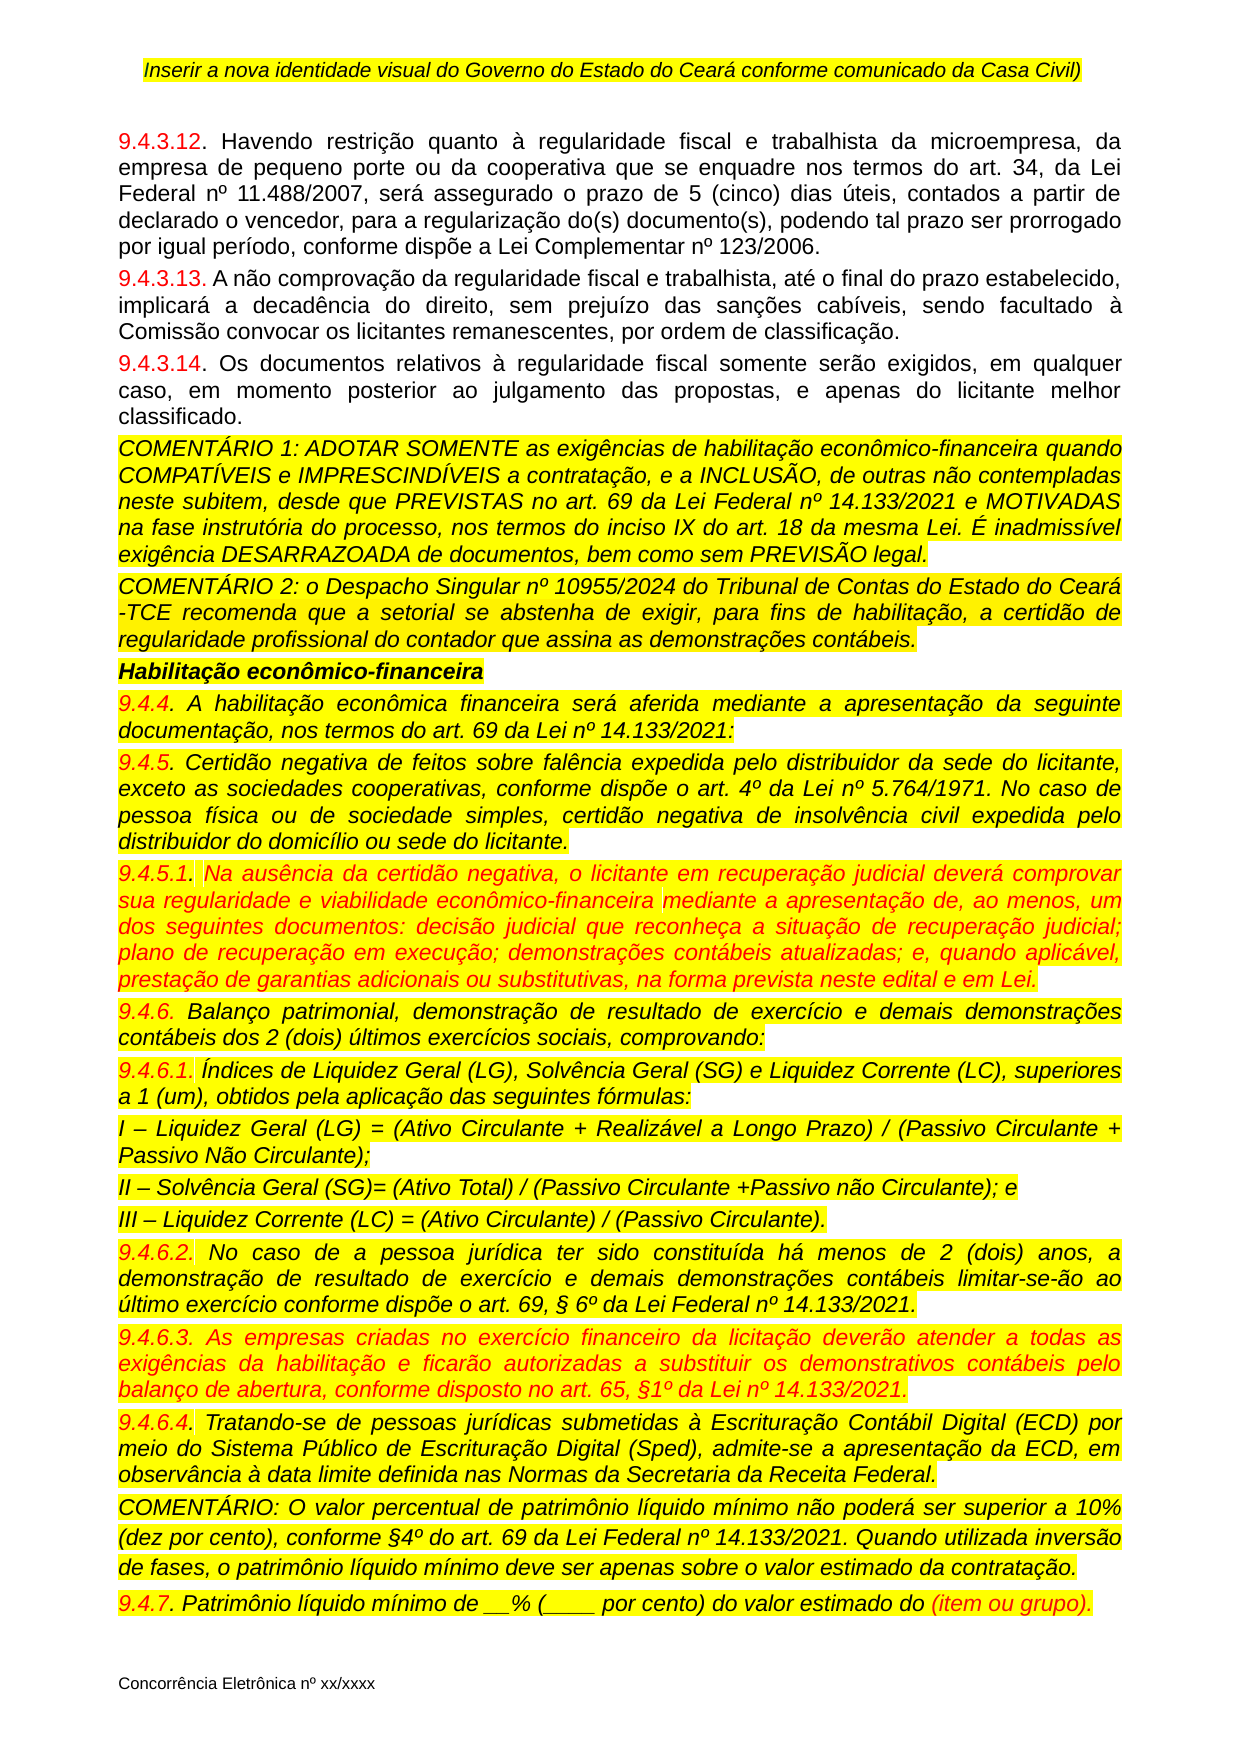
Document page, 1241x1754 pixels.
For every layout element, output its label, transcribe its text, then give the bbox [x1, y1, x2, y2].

text 9.4.6.3. As empresas criadas no exercício financeiro da licitação deverão atender a todas as exigências da habilitação e ficarão autorizadas a substituir os demonstrativos contábeis pelo balanço de abertura, conforme disposto no art. 65, §1º da Lei nº 14.133/2021. [118, 1323, 1122, 1403]
text 9.4.6. Balanço patrimonial, demonstração de resultado de exercício e demais demonstrações contábeis dos 2 (dois) últimos exercícios sociais, comprovando: [118, 998, 1122, 1051]
text Habilitação econômico-financeira [118, 658, 1122, 684]
text II – Solvência Geral (SG)= (Ativo Total) / (Passivo Circulante +Passivo não Circulante); e [118, 1174, 1122, 1200]
text I – Liquidez Geral (LG) = (Ativo Circulante + Realizável a Longo Prazo) / (Passivo Circulante + Passivo Não Circulante); [118, 1115, 1122, 1168]
text 9.4.7. Patrimônio líquido mínimo de __% (____ por cento) do valor estimado do (item ou grupo). [118, 1590, 1122, 1616]
text 9.4.6.4. Tratando-se de pessoas jurídicas submetidas à Escrituração Contábil Digital (ECD) por meio do Sistema Público de Escrituração Digital (Sped), admite-se a apresentação da ECD, em observância à data limite definida nas Normas da Secretaria da Receita Federal. [118, 1408, 1122, 1488]
text 9.4.3.13. A não comprovação da regularidade fiscal e trabalhista, até o final do prazo estabelecido, implicará a decadência do direito, sem prejuízo das sanções cabíveis, sendo facultado à Comissão convocar os licitantes remanescentes, por ordem de classificação. [118, 265, 1122, 344]
text 9.4.5. Certidão negativa de feitos sobre falência expedida pelo distribuidor da sede do licitante, exceto as sociedades cooperativas, conforme dispõe o art. 4º da Lei nº 5.764/1971. No caso de pessoa física ou de sociedade simples, certidão negativa de insolvência civil expedida pelo distribuidor do domicílio ou sede do licitante. [118, 749, 1122, 854]
text 9.4.3.14. Os documentos relativos à regularidade fiscal somente serão exigidos, em qualquer caso, em momento posterior ao julgamento das propostas, e apenas do licitante melhor classificado. [118, 350, 1122, 429]
text COMENTÁRIO: O valor percentual de patrimônio líquido mínimo não poderá ser superior a 10% (dez por cento), conforme §4º do art. 69 da Lei Federal nº 14.133/2021. Quando utilizada inversão de fases, o patrimônio líquido mínimo deve ser apenas sobre o valor estimado da contratação. [118, 1493, 1122, 1580]
text 9.4.5.1. Na ausência da certidão negativa, o licitante em recuperação judicial deverá comprovar sua regularidade e viabilidade econômico-financeira mediante a apresentação de, ao menos, um dos seguintes documentos: decisão judicial que reconheça a situação de recuperação judicial; plano de recuperação em execução; demonstrações contábeis atualizadas; e, quando aplicável, prestação de garantias adicionais ou substitutivas, na forma prevista neste edital e em Lei. [118, 860, 1122, 992]
text 9.4.6.1. Índices de Liquidez Geral (LG), Solvência Geral (SG) e Liquidez Corrente (LC), superiores a 1 (um), obtidos pela aplicação das seguintes fórmulas: [118, 1057, 1122, 1109]
text 9.4.6.2. No caso de a pessoa jurídica ter sido constituída há menos de 2 (dois) anos, a demonstração de resultado de exercício e demais demonstrações contábeis limitar-se-ão ao último exercício conforme dispõe o art. 69, § 6º da Lei Federal nº 14.133/2021. [118, 1238, 1122, 1318]
text COMENTÁRIO 2: o Despacho Singular nº 10955/2024 do Tribunal de Contas do Estado do Ceará -TCE recomenda que a setorial se abstenha de exigir, para fins de habilitação, a certidão de regularidade profissional do contador que assina as demonstrações contábeis. [118, 573, 1122, 652]
text 9.4.4. A habilitação econômica financeira será aferida mediante a apresentação da seguinte documentação, nos termos do art. 69 da Lei nº 14.133/2021: [118, 690, 1122, 743]
text III – Liquidez Corrente (LC) = (Ativo Circulante) / (Passivo Circulante). [118, 1206, 1122, 1233]
text 9.4.3.12. Havendo restrição quanto à regularidade fiscal e trabalhista da microempresa, da empresa de pequeno porte ou da cooperativa que se enquadre nos termos do art. 34, da Lei Federal nº 11.488/2007, será assegurado o prazo de 5 (cinco) dias úteis, contados a partir de declarado o vencedor, para a regularização do(s) documento(s), podendo tal prazo ser prorrogado por igual período, conforme dispõe a Lei Complementar nº 123/2006. [118, 128, 1122, 259]
text COMENTÁRIO 1: ADOTAR SOMENTE as exigências de habilitação econômico-financeira quando COMPATÍVEIS e IMPRESCINDÍVEIS a contratação, e a INCLUSÃO, de outras não contempladas neste subitem, desde que PREVISTAS no art. 69 da Lei Federal nº 14.133/2021 e MOTIVADAS na fase instrutória do processo, nos termos do inciso IX do art. 18 da mesma Lei. É inadmissível exigência DESARRAZOADA de documentos, bem como sem PREVISÃO legal. [118, 435, 1122, 567]
